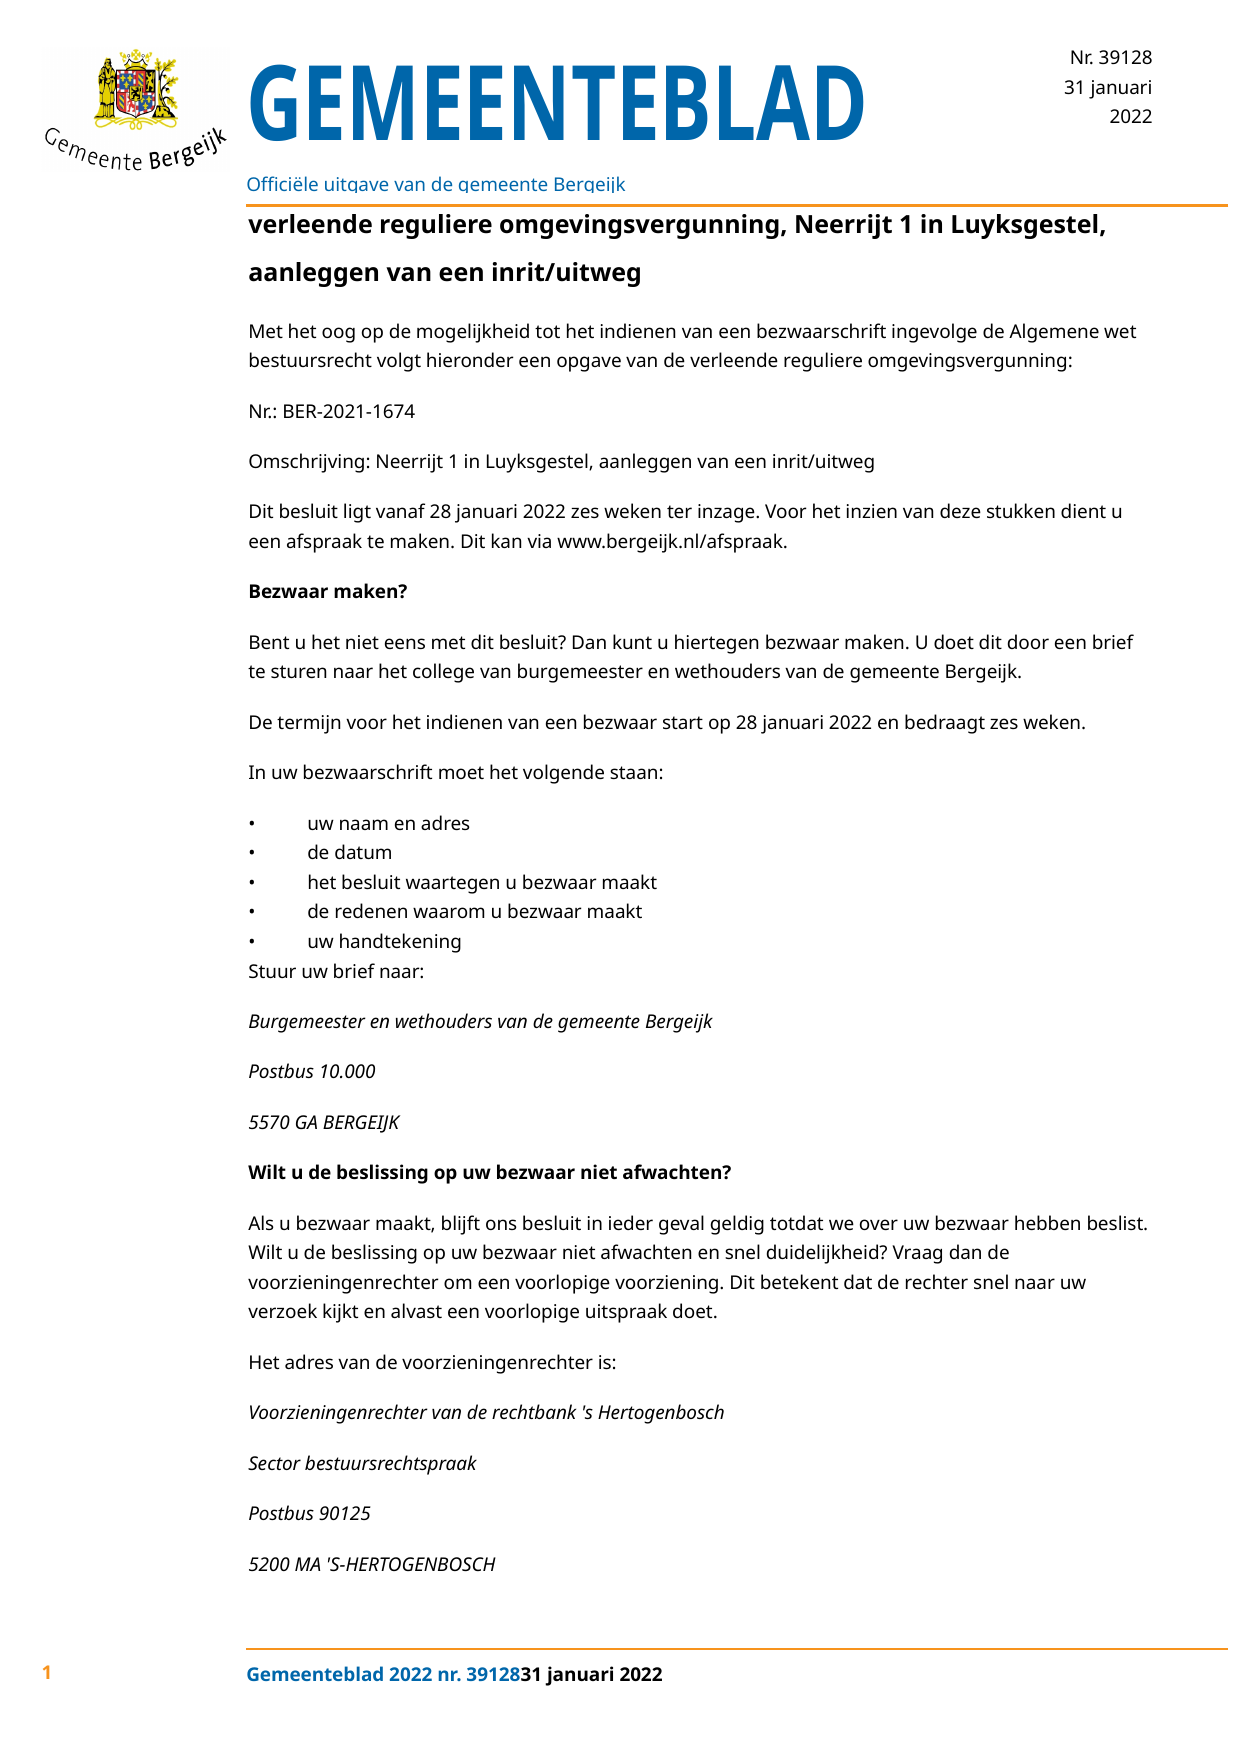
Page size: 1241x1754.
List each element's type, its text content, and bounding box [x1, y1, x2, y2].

text Wilt u de beslissing op uw bezwaar niet afwachten? [248, 1159, 1152, 1185]
picture [41, 47, 231, 172]
list uw naam en adres [248, 810, 1152, 836]
text 5200 MA 'S-HERTOGENBOSCH [248, 1551, 1152, 1577]
text Bezwaar maken? [248, 579, 1152, 604]
list het besluit waartegen u bezwaar maakt [248, 869, 1152, 895]
text Bent u het niet eens met dit besluit? Dan kunt u hiertegen bezwaar maken. U doet dit door een brief te sturen naar het college van burgemeester en wethouders van de gemeente Bergeijk. [248, 629, 1152, 684]
text Omschrijving: Neerrijt 1 in Luyksgestel, aanleggen van een inrit/uitweg [248, 448, 1152, 474]
list de redenen waarom u bezwaar maakt [248, 899, 1152, 924]
text Postbus 10.000 [248, 1059, 1152, 1084]
text Dit besluit ligt vanaf 28 januari 2022 zes weken ter inzage. Voor het inzien van deze stukken dient u een afspraak te maken. Dit kan via www.bergeijk.nl/afspraak. [248, 499, 1152, 554]
text verleende reguliere omgevingsvergunning, Neerrijt 1 in Luyksgestel, aanleggen van een inrit/uitweg [248, 207, 1152, 288]
text Sector bestuursrechtspraak [248, 1450, 1152, 1476]
text Burgemeester en wethouders van de gemeente Bergeijk [248, 1008, 1152, 1034]
text 5570 GA BERGEIJK [248, 1109, 1152, 1135]
text De termijn voor het indienen van een bezwaar start op 28 januari 2022 en bedraagt zes weken. [248, 709, 1152, 735]
text Als u bezwaar maakt, blijft ons besluit in ieder geval geldig totdat we over uw bezwaar hebben beslist. Wilt u de beslissing op uw bezwaar niet afwachten en snel duidelijkheid? Vraag dan de voorzieningenrechter om een voorlopige voorziening. Dit betekent dat de rechter snel naar uw verzoek kijkt en alvast een voorlopige uitspraak doet. [248, 1210, 1152, 1324]
list uw handtekening [248, 928, 1152, 954]
list de datum [248, 839, 1152, 865]
text Stuur uw brief naar: [248, 958, 1152, 984]
text Postbus 90125 [248, 1500, 1152, 1526]
text Met het oog op de mogelijkheid tot het indienen van een bezwaarschrift ingevolge de Algemene wet bestuursrecht volgt hieronder een opgave van de verleende reguliere omgevingsvergunning: [248, 318, 1152, 373]
text Nr.: BER-2021-1674 [248, 398, 1152, 424]
text Voorzieningenrechter van de rechtbank 's Hertogenbosch [248, 1399, 1152, 1425]
text Het adres van de voorzieningenrechter is: [248, 1349, 1152, 1375]
text In uw bezwaarschrift moet het volgende staan: [248, 759, 1152, 785]
